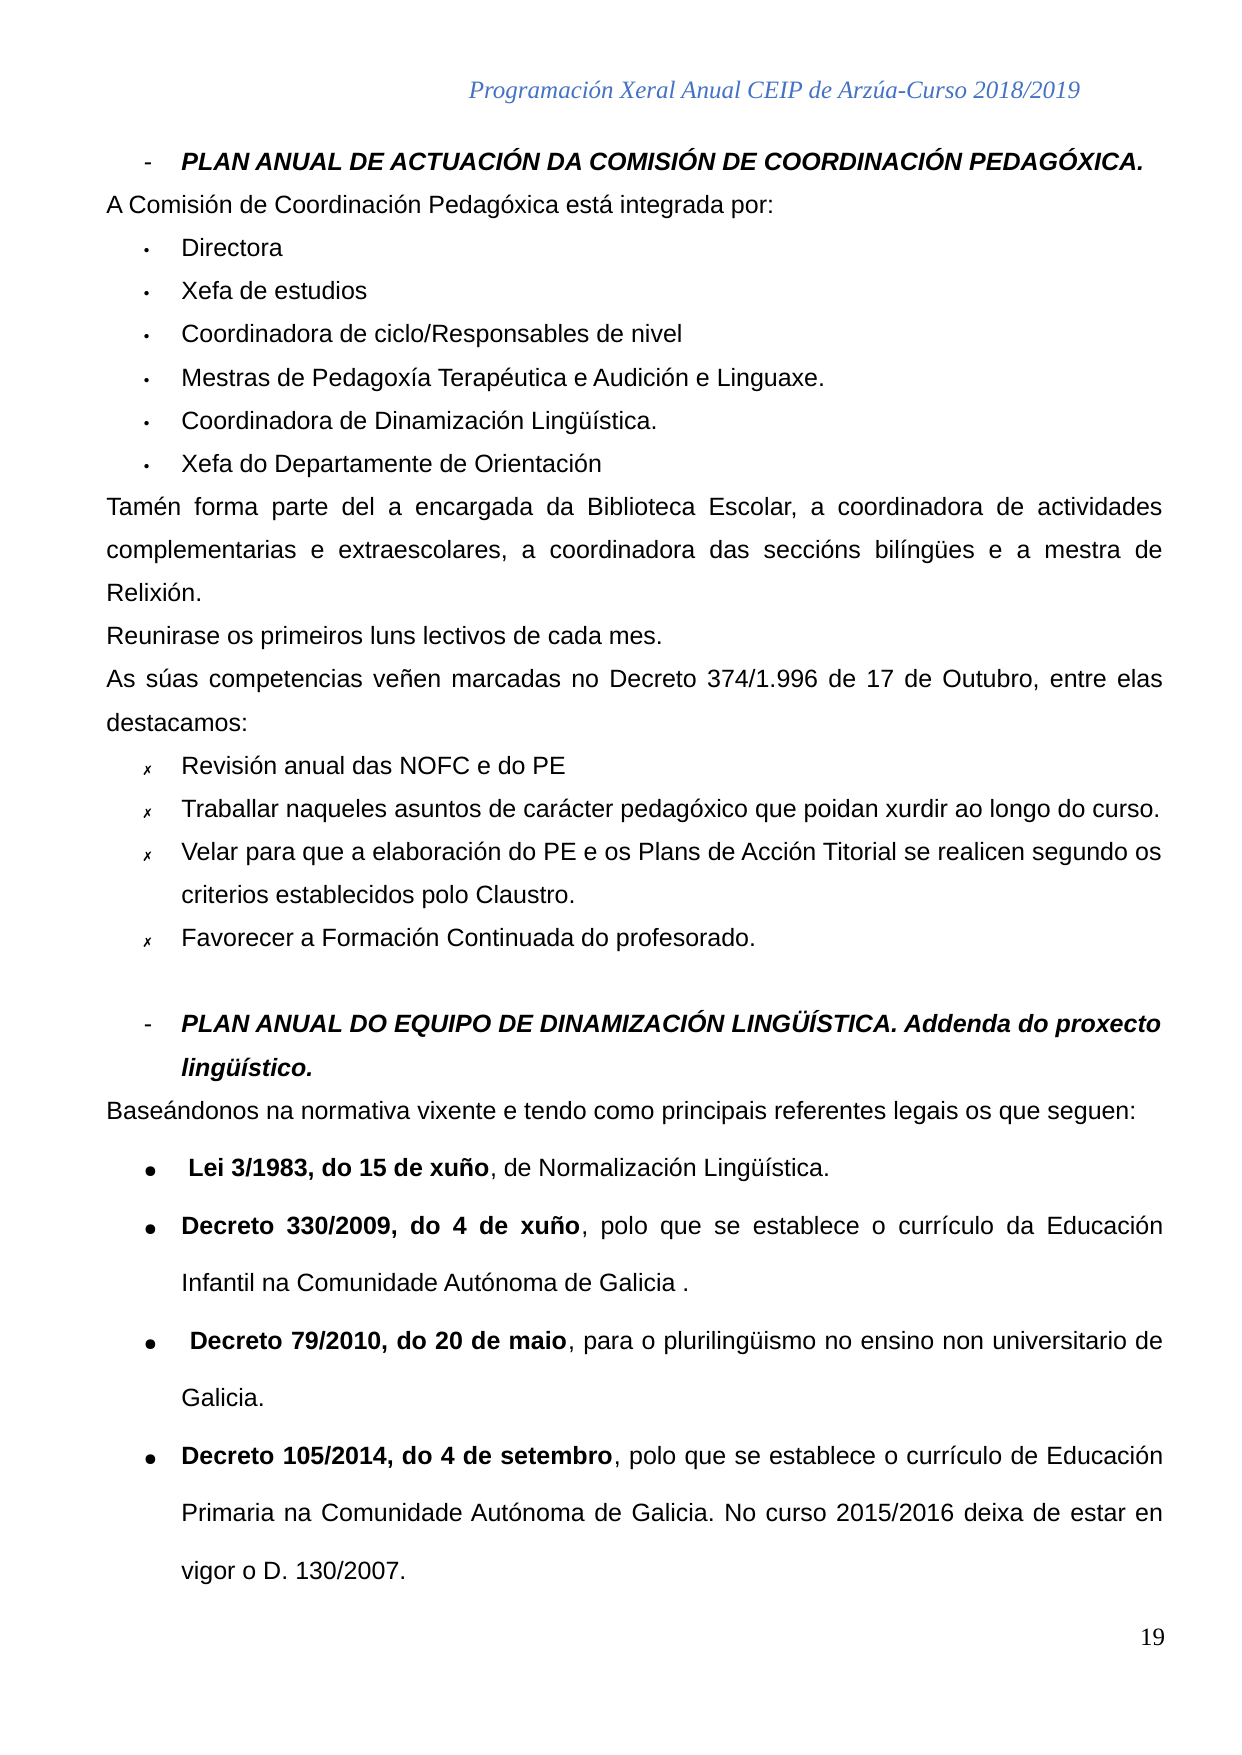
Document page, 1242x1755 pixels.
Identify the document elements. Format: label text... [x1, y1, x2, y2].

list Favorecer a Formación Continuada do profesorado. [144, 923, 1164, 952]
list Velar para que a elaboración do PE e os Plans de Acción Titorial se realicen segundo os criterios establecidos polo Claustro. [144, 837, 1164, 909]
list Directora [144, 233, 1164, 262]
list Decreto 79/2010, do 20 de maio, para o plurilingüismo no ensino non universitario de Galicia. [144, 1326, 1164, 1412]
text Baseándonos na normativa vixente e tendo como principais referentes legais os que seguen: [106, 1096, 1164, 1124]
list Coordinadora de Dinamización Lingüística. [144, 406, 1164, 434]
list PLAN ANUAL DE ACTUACIÓN DA COMISIÓN DE COORDINACIÓN PEDAGÓXICA. [144, 147, 1164, 176]
list Xefa do Departamente de Orientación [144, 449, 1164, 477]
list PLAN ANUAL DO EQUIPO DE DINAMIZACIÓN LINGÜÍSTICA. Addenda do proxecto lingüístico. [144, 1009, 1164, 1081]
list Traballar naqueles asuntos de carácter pedagóxico que poidan xurdir ao longo do curso. [144, 794, 1164, 822]
list Decreto 330/2009, do 4 de xuño, polo que se establece o currículo da Educación Infantil na Comunidade Autónoma de Galicia . [144, 1211, 1164, 1297]
list Xefa de estudios [144, 276, 1164, 305]
text Tamén forma parte del a encargada da Biblioteca Escolar, a coordinadora de actividades complementarias e extraescolares, a coordinadora das seccións bilíngües e a mestra de Relixión. [106, 492, 1164, 607]
list Revisión anual das NOFC e do PE [144, 751, 1164, 779]
list Mestras de Pedagoxía Terapéutica e Audición e Linguaxe. [144, 362, 1164, 391]
list Decreto 105/2014, do 4 de setembro, polo que se establece o currículo de Educación Primaria na Comunidade Autónoma de Galicia. No curso 2015/2016 deixa de estar en vigor o D. 130/2007. [144, 1441, 1164, 1584]
text A Comisión de Coordinación Pedagóxica está integrada por: [106, 190, 1164, 219]
text Reunirase os primeiros luns lectivos de cada mes. [106, 621, 1164, 650]
list Lei 3/1983, do 15 de xuño, de Normalización Lingüística. [144, 1153, 1164, 1182]
list Coordinadora de ciclo/Responsables de nivel [144, 319, 1164, 348]
text As súas competencias veñen marcadas no Decreto 374/1.996 de 17 de Outubro, entre elas destacamos: [106, 664, 1164, 736]
